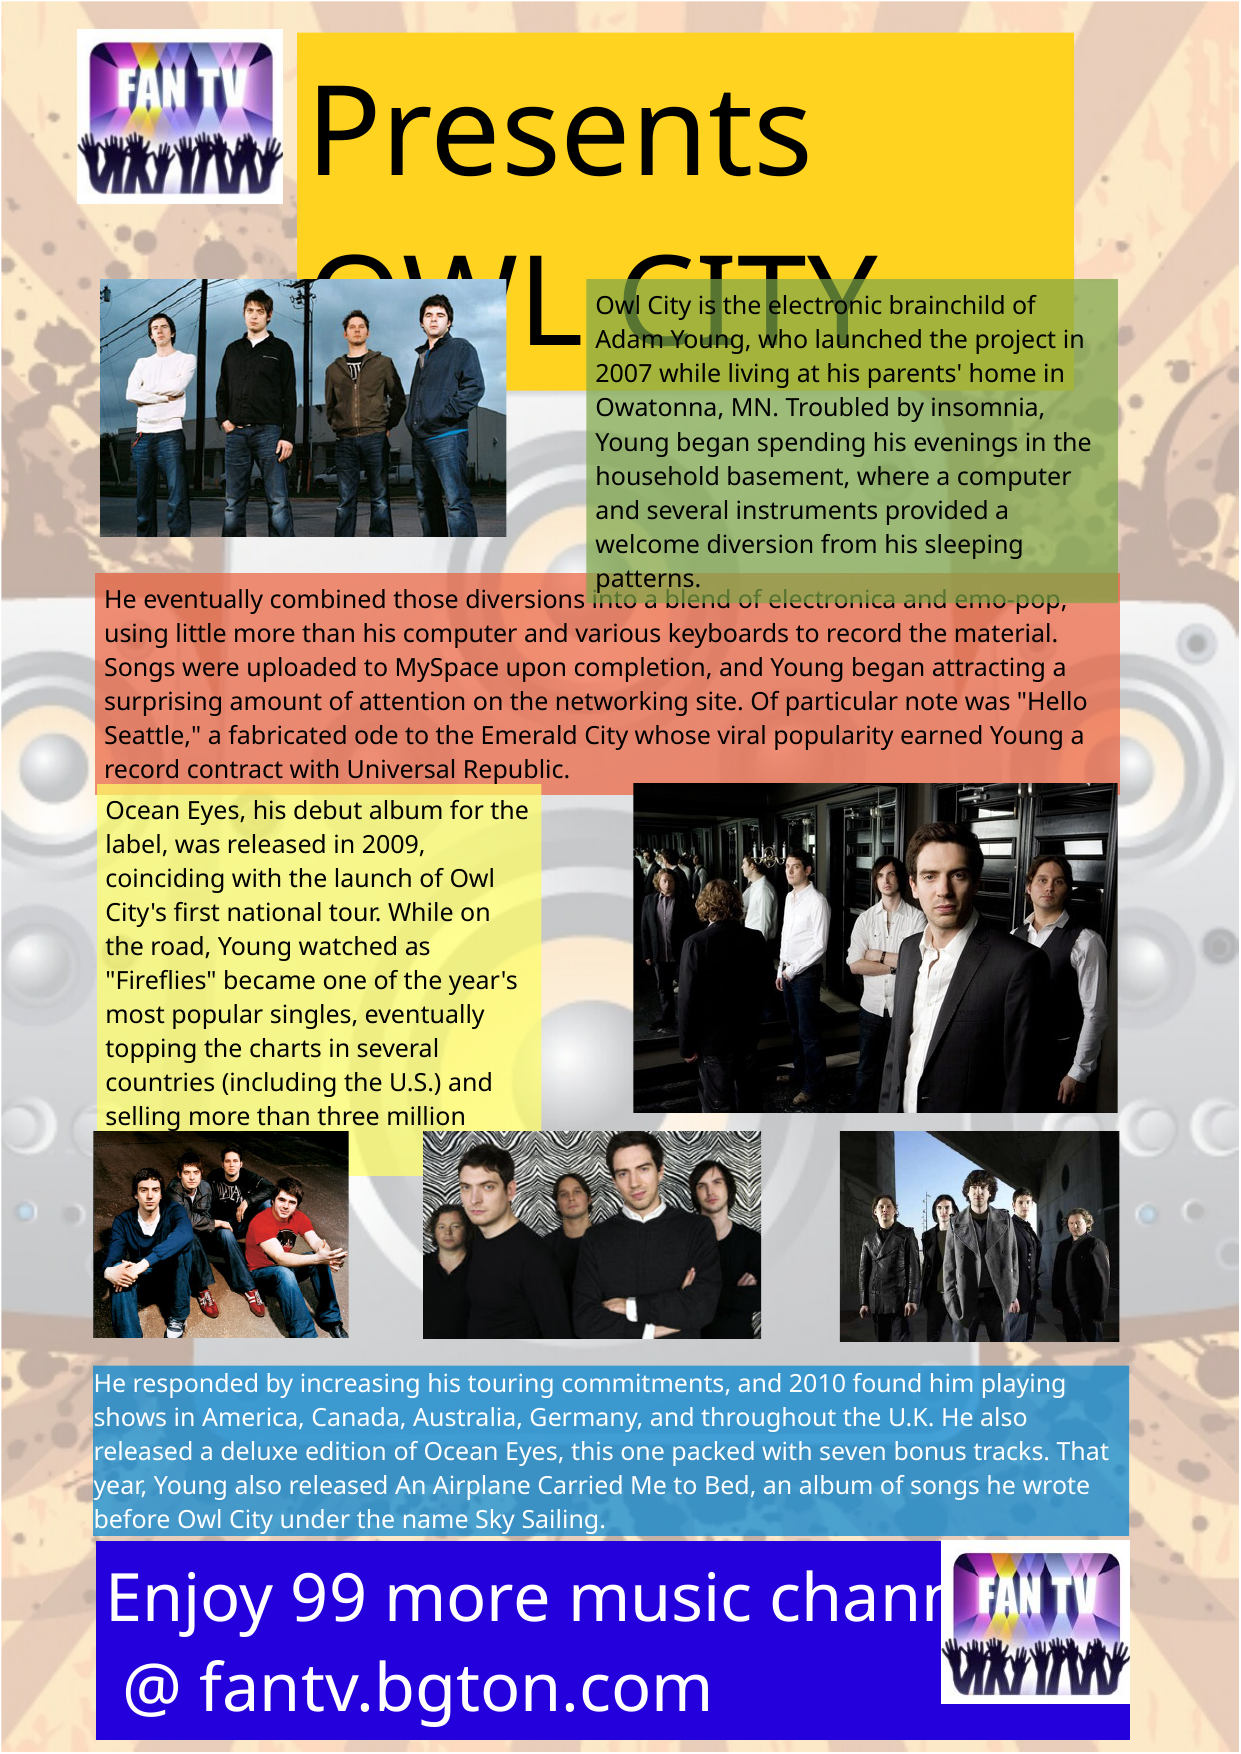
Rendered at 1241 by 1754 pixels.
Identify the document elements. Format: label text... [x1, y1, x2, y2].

text He eventually combined those diversions into a blend of electronica and emo-pop, using little more than his computer and various keyboards to record the material. Songs were uploaded to MySpace upon completion, and Young began attracting a surprising amount of attention on the networking site. Of particular note was "Hello Seattle," a fabricated ode to the Emerald City whose viral popularity earned Young a record contract with Universal Republic. [104, 582, 1111, 786]
text Owl City is the electronic brainchild of Adam Young, who launched the project in 2007 while living at his parents' home in Owatonna, MN. Troubled by insomnia, Young began spending his evenings in the household basement, where a computer and several instruments provided a welcome diversion from his sleeping patterns. [595, 288, 1109, 594]
text Presents OWL CITY [306, 41, 1066, 382]
text He responded by increasing his touring commitments, and 2010 found him playing shows in America, Canada, Australia, Germany, and throughout the U.K. He also released a deluxe edition of Ocean Eyes, this one packed with seven bonus tracks. That year, Young also released An Airplane Carried Me to Bed, an album of songs he wrote before Owl City under the name Sky Sailing. [93, 1366, 1129, 1536]
text Ocean Eyes, his debut album for the label, was released in 2009, coinciding with the launch of Owl City's first national tour. While on the road, Young watched as "Fireflies" became one of the year's most popular singles, eventually topping the charts in several countries (including the U.S.) and selling more than three million copies. [105, 792, 532, 1167]
text Enjoy 99 more music channels @ fantv.bgton.com [105, 1550, 1121, 1731]
picture [1, 1, 1239, 1752]
text Presents OWL CITY [330, 264, 380, 279]
